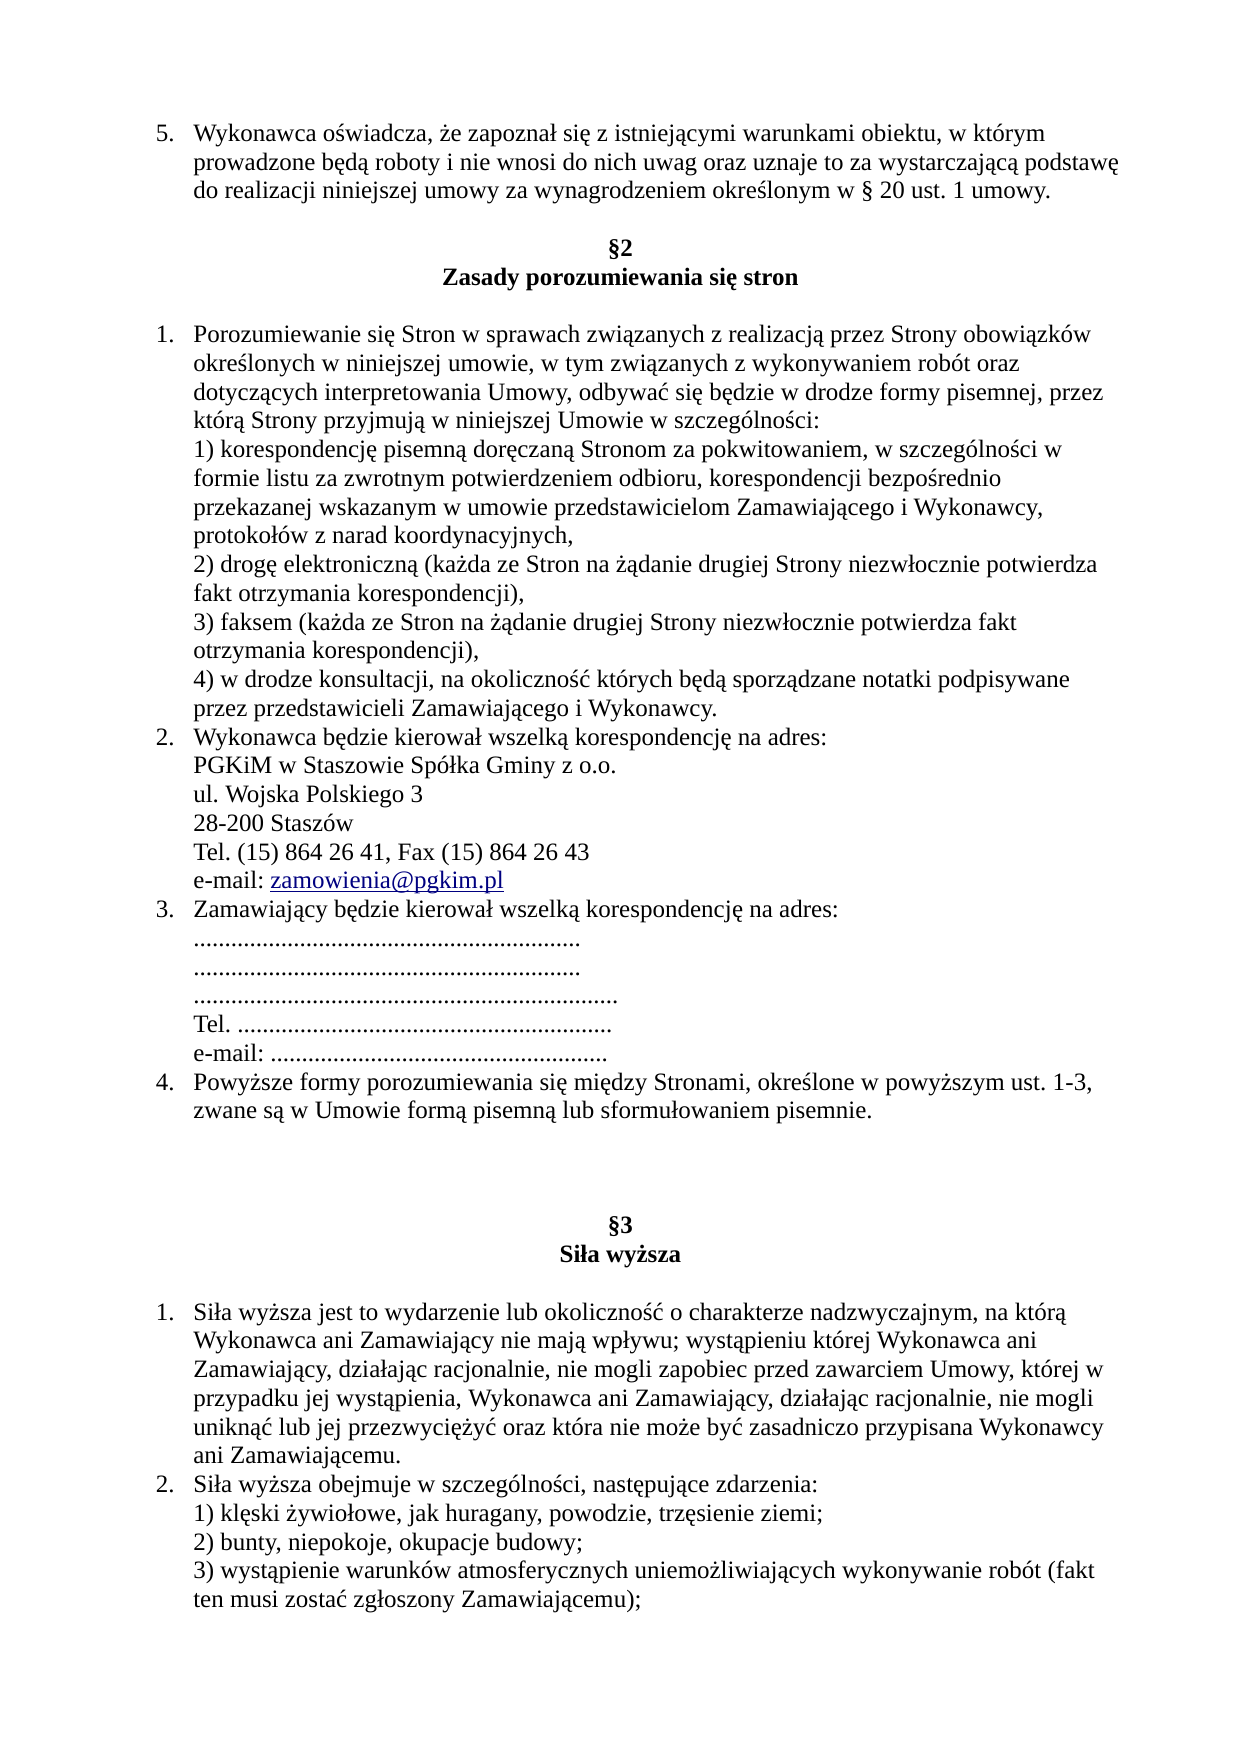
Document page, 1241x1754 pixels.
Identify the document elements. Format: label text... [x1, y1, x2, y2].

list Porozumiewanie się Stron w sprawach związanych z realizacją przez Strony obowiązków określonych w niniejszej umowie, w tym związanych z wykonywaniem robót oraz dotyczących interpretowania Umowy, odbywać się będzie w drodze formy pisemnej, przez którą Strony przyjmują w niniejszej Umowie w szczególności: 1) korespondencję pisemną doręczaną Stronom za pokwitowaniem, w szczególności w formie listu za zwrotnym potwierdzeniem odbioru, korespondencji bezpośrednio przekazanej wskazanym w umowie przedstawicielom Zamawiającego i Wykonawcy, protokołów z narad koordynacyjnych, 2) drogę elektroniczną (każda ze Stron na żądanie drugiej Strony niezwłocznie potwierdza fakt otrzymania korespondencji), 3) faksem (każda ze Stron na żądanie drugiej Strony niezwłocznie potwierdza fakt otrzymania korespondencji), 4) w drodze konsultacji, na okoliczność których będą sporządzane notatki podpisywane przez przedstawicieli Zamawiającego i Wykonawcy. [156, 319, 1122, 722]
list Wykonawca będzie kierował wszelką korespondencję na adres: PGKiM w Staszowie Spółka Gminy z o.o. ul. Wojska Polskiego 3 28-200 Staszów Tel. (15) 864 26 41, Fax (15) 864 26 43 e-mail: zamowienia@pgkim.pl [156, 722, 1122, 894]
text §3 Siła wyższa [118, 1211, 1122, 1268]
list Siła wyższa jest to wydarzenie lub okoliczność o charakterze nadzwyczajnym, na którą Wykonawca ani Zamawiający nie mają wpływu; wystąpieniu której Wykonawca ani Zamawiający, działając racjonalnie, nie mogli zapobiec przed zawarciem Umowy, której w przypadku jej wystąpienia, Wykonawca ani Zamawiający, działając racjonalnie, nie mogli uniknąć lub jej przezwyciężyć oraz która nie może być zasadniczo przypisana Wykonawcy ani Zamawiającemu. [156, 1297, 1122, 1469]
text §2 Zasady porozumiewania się stron [118, 233, 1122, 291]
list Wykonawca oświadcza, że zapoznał się z istniejącymi warunkami obiektu, w którym prowadzone będą roboty i nie wnosi do nich uwag oraz uznaje to za wystarczającą podstawę do realizacji niniejszej umowy za wynagrodzeniem określonym w § 20 ust. 1 umowy. [156, 118, 1122, 204]
list Zamawiający będzie kierował wszelką korespondencję na adres: .............................................................. .............................................................. .................................................................... Tel. ............................................................ e-mail: ...................................................... [156, 894, 1122, 1067]
list Siła wyższa obejmuje w szczególności, następujące zdarzenia: 1) klęski żywiołowe, jak huragany, powodzie, trzęsienie ziemi; 2) bunty, niepokoje, okupacje budowy; 3) wystąpienie warunków atmosferycznych uniemożliwiających wykonywanie robót (fakt ten musi zostać zgłoszony Zamawiającemu); [156, 1469, 1122, 1613]
list Powyższe formy porozumiewania się między Stronami, określone w powyższym ust. 1-3, zwane są w Umowie formą pisemną lub sformułowaniem pisemnie. [156, 1067, 1122, 1124]
